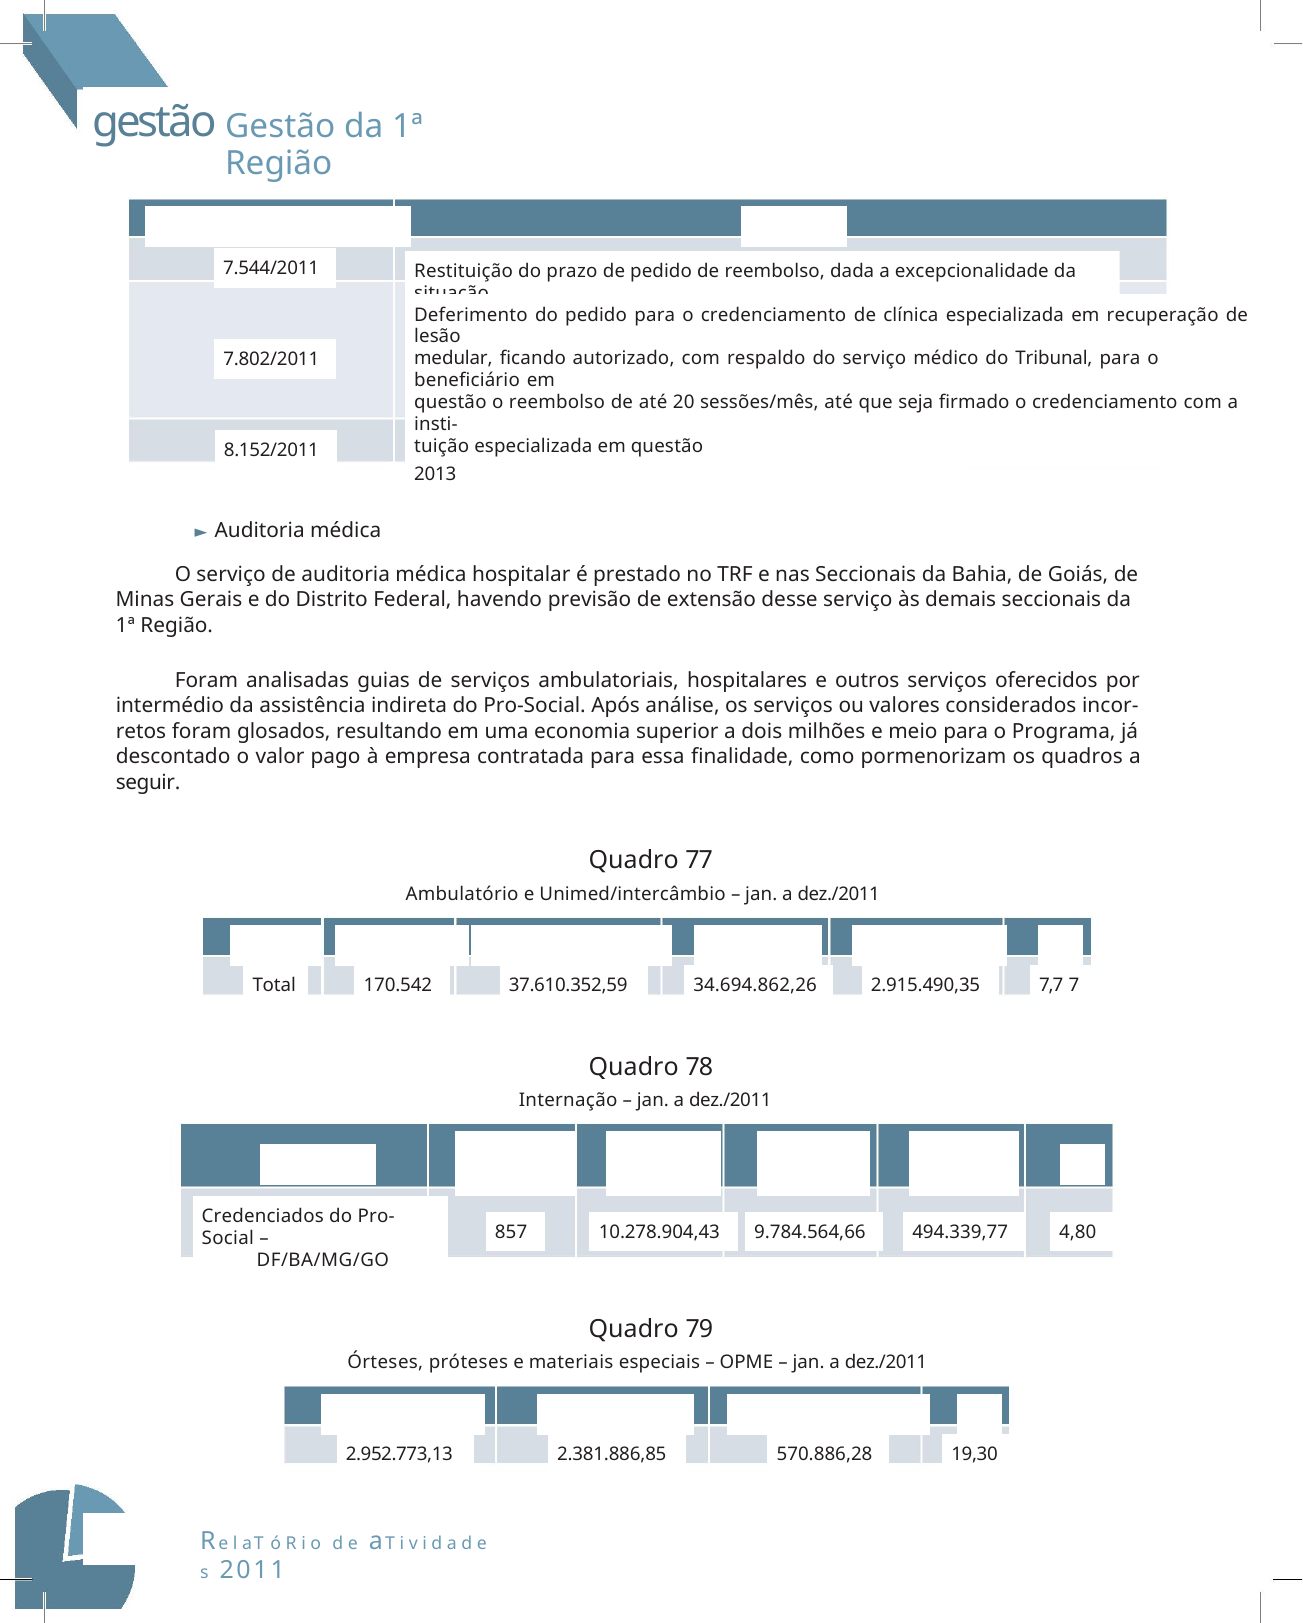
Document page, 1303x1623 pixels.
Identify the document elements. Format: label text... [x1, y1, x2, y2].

text Valores [924, 1140, 1011, 1163]
text Aprovação do Plano de Aplicação Anual para o biênio 2012-2013 [414, 465, 959, 485]
text 1ª Região. [115, 612, 1293, 637]
text 34.694.862,26 [693, 974, 824, 996]
text % [1069, 1153, 1096, 1176]
text 570.886,28 [776, 1442, 881, 1464]
text tuição especializada em questão [414, 435, 1259, 457]
text auditados [464, 1163, 567, 1187]
text O serviço de auditoria médica hospitalar é prestado no TRF e nas Seccionais da Bahia, de Goiás, de [174, 561, 1293, 586]
text Quadro 77 [588, 844, 741, 873]
text Quadro 78 [588, 1050, 741, 1079]
text Credenciados do Pro-Social – [201, 1205, 439, 1249]
text intermédio da assistência indireta do Pro-Social. Após análise, os serviços ou valores considerados incor- [116, 693, 1293, 718]
text % [965, 1403, 993, 1426]
text 2.952.773,13 [346, 1442, 466, 1464]
text 37.610.352,59 [508, 974, 639, 996]
text Processo Administrativo [153, 215, 402, 238]
text 9.784.564,66 [754, 1221, 874, 1242]
text glosados [918, 1163, 1011, 1187]
text 10.278.904,43 [598, 1221, 729, 1242]
text Valor apresentado [480, 934, 663, 957]
text Minas Gerais e do Distrito Federal, havendo previsão de extensão desse serviço às demais seccionais da [115, 586, 1293, 612]
text Hospitais [269, 1153, 367, 1176]
text % [1047, 934, 1074, 957]
text cobrados [615, 1163, 712, 1187]
text seguir. [116, 769, 1293, 794]
text Valores [623, 1140, 712, 1163]
text 7.802/2011 [223, 348, 328, 370]
text N. de guias [344, 934, 460, 957]
text Foram analisadas guias de serviços ambulatoriais, hospitalares e outros serviços oferecidos por [174, 667, 1293, 693]
text Valores [773, 1140, 861, 1163]
text Meses [239, 934, 312, 957]
text questão o reembolso de até 20 sessões/mês, até que seja firmado o credenciamento com a insti- [414, 391, 1259, 435]
text 92 [92, 1522, 151, 1556]
text liberados [766, 1163, 861, 1187]
text medular, ficando autorizado, com respaldo do serviço médico do Tribunal, para o beneficiário em [414, 347, 1259, 391]
text 494.339,77 [912, 1221, 1016, 1242]
text Assunto [750, 215, 838, 238]
text 857 [494, 1221, 536, 1242]
text DF/BA/MG/GO [256, 1249, 439, 1271]
text Pacientes [464, 1140, 567, 1163]
text descontado o valor pago à empresa contratada para essa finalidade, como pormenorizam os quadros a [116, 743, 1293, 769]
text Restituição do prazo de pedido de reembolso, dada a excepcionalidade da situação [414, 260, 1111, 294]
text Total [252, 974, 299, 996]
text 4,80 [1059, 1221, 1106, 1242]
text Internação – jan. a dez./2011 [518, 1088, 814, 1111]
text Valor pago [703, 934, 814, 957]
text Valor liberado [546, 1403, 686, 1426]
text Deferimento do pedido para o credenciamento de clínica especializada em recuperação de lesão [414, 303, 1259, 347]
text Gestão da 1ª Região [225, 107, 462, 182]
picture [0, 0, 1303, 1623]
text Quadro 79 [588, 1313, 741, 1342]
text Valor economizado [736, 1403, 921, 1426]
text 170.542 [363, 974, 442, 996]
text 2.381.886,85 [557, 1442, 677, 1464]
text Re l aT ó R i o d e aT i v i d a d e s 2011 [200, 1526, 498, 1584]
text 19,30 [951, 1442, 1008, 1464]
text 8.152/2011 [224, 438, 328, 460]
text 7,7 7 [1039, 974, 1086, 996]
text 2.915.490,35 [871, 974, 990, 996]
text Valor auditado [330, 1403, 476, 1426]
text Órteses, próteses e materiais especiais – OPME – jan. a dez./2011 [347, 1351, 1038, 1373]
text Ambulatório e Unimed/intercâmbio – jan. a dez./2011 [405, 882, 961, 904]
text 7.544/2011 [223, 257, 327, 279]
text retos foram glosados, resultando em uma economia superior a dois milhões e meio para o Programa, já [116, 718, 1293, 743]
text gestão [92, 96, 261, 146]
text Valor glosado [861, 934, 998, 957]
text ► Auditoria médica [194, 517, 403, 543]
